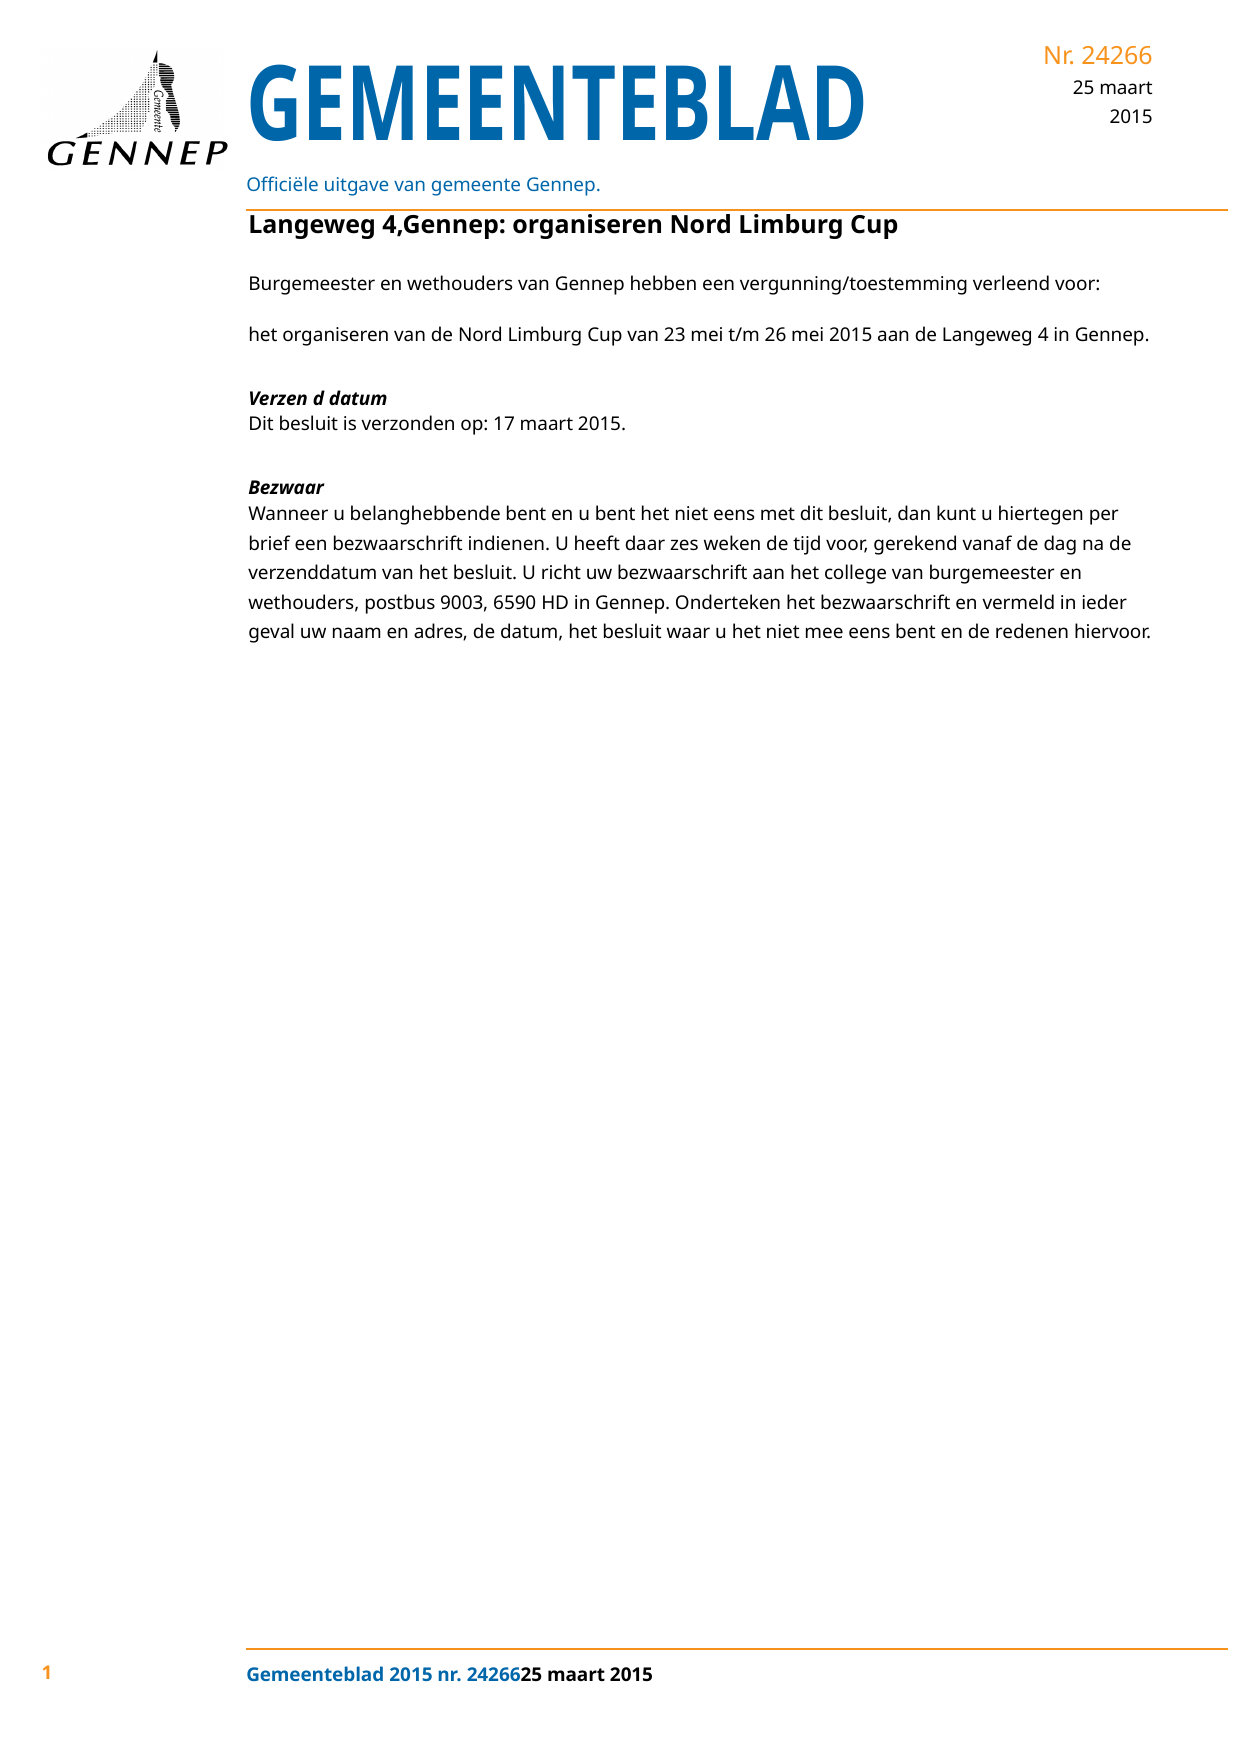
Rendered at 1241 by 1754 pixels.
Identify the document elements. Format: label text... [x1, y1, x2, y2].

text Verzen d datum [248, 385, 1152, 410]
text Wanneer u belanghebbende bent en u bent het niet eens met dit besluit, dan kunt u hiertegen per brief een bezwaarschrift indienen. U heeft daar zes weken de tijd voor, gerekend vanaf de dag na de verzenddatum van het besluit. U richt uw bezwaarschrift aan het college van burgemeester en wethouders, postbus 9003, 6590 HD in Gennep. Onderteken het bezwaarschrift en vermeld in ieder geval uw naam en adres, de datum, het besluit waar u het niet mee eens bent en de redenen hiervoor. [248, 500, 1152, 644]
text het organiseren van de Nord Limburg Cup van 23 mei t/m 26 mei 2015 aan de Langeweg 4 in Gennep. [248, 321, 1152, 346]
text Bezwaar [248, 474, 1152, 500]
text Langeweg 4,Gennep: organiseren Nord Limburg Cup [248, 211, 1152, 241]
text Dit besluit is verzonden op: 17 maart 2015. [248, 410, 1152, 436]
text Burgemeester en wethouders van Gennep hebben een vergunning/toestemming verleend voor: [248, 270, 1152, 296]
picture [41, 47, 231, 172]
